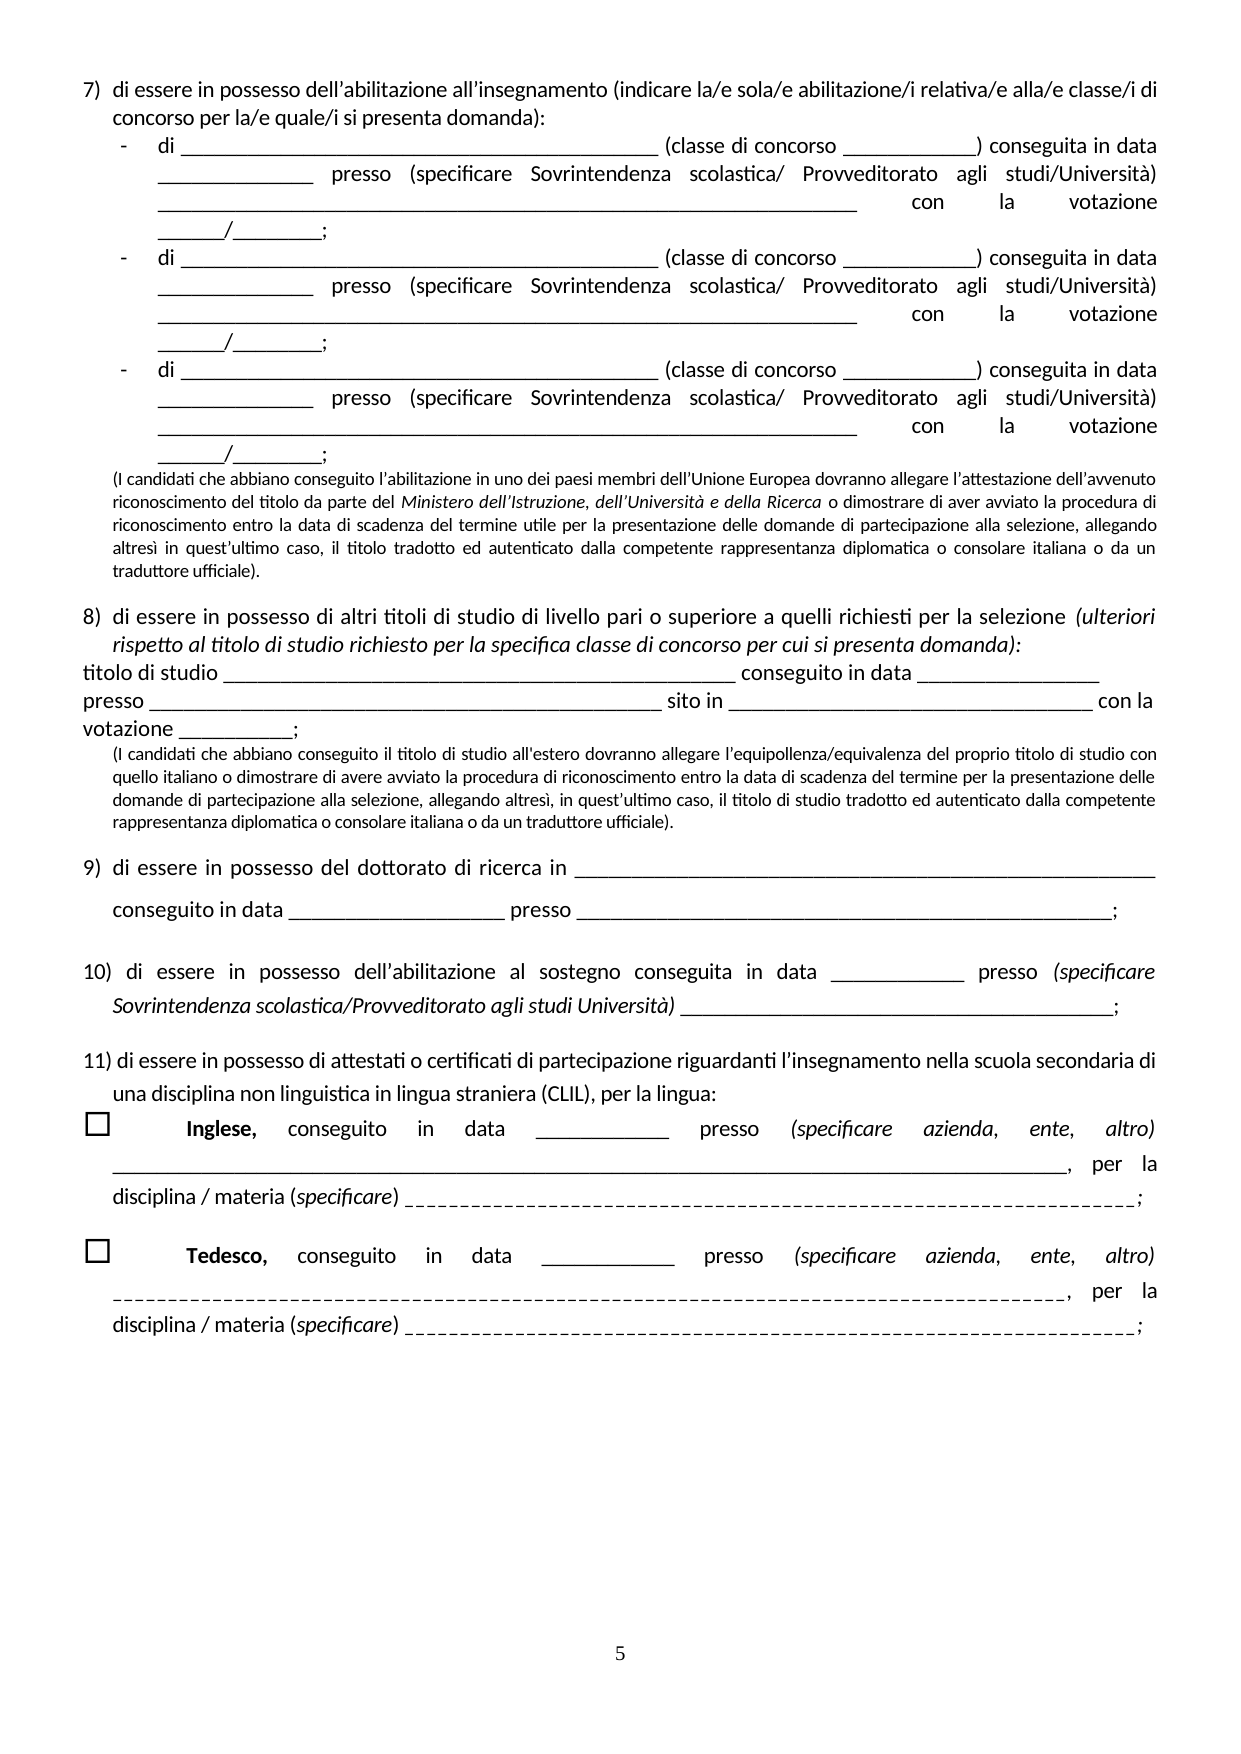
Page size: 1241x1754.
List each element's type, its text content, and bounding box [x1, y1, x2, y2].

text  Tedesco, conseguito in data ____________ presso (specificare azienda, ente, altro) ______________________________________________________________________________________, per la disciplina / materia (specificare) __________________________________________________________________; [83, 1241, 1157, 1338]
text 10) di essere in possesso dell’abilitazione al sostegno conseguita in data ____________ presso (specificare Sovrintendenza scolastica/Provveditorato agli studi Università) _______________________________________; [83, 957, 1157, 1019]
text titolo di studio _____________________________________________ conseguito in data ________________ presso _____________________________________________ sito in ________________________________ con la votazione __________; [83, 658, 1157, 742]
text 11) di essere in possesso di attestati o certificati di partecipazione riguardanti l’insegnamento nella scuola secondaria di una disciplina non linguistica in lingua straniera (CLIL), per la lingua: [83, 1046, 1157, 1107]
text 7) di essere in possesso dell’abilitazione all’insegnamento (indicare la/e sola/e abilitazione/i relativa/e alla/e classe/i di concorso per la/e quale/i si presenta domanda): [83, 75, 1157, 131]
text (I candidati che abbiano conseguito il titolo di studio all'estero dovranno allegare l’equipollenza/equivalenza del proprio titolo di studio con quello italiano o dimostrare di avere avviato la procedura di riconoscimento entro la data di scadenza del termine per la presentazione delle domande di partecipazione alla selezione, allegando altresì, in quest’ultimo caso, il titolo di studio tradotto ed autenticato dalla competente rappresentanza diplomatica o consolare italiana o da un traduttore ufficiale). [112, 742, 1157, 833]
list di ___________________________________________ (classe di concorso ____________) conseguita in data ______________ presso (specificare Sovrintendenza scolastica/ Provveditorato agli studi/Università) _______________________________________________________________ con la votazione ______/________; [120, 243, 1157, 355]
text (I candidati che abbiano conseguito l’abilitazione in uno dei paesi membri dell’Unione Europea dovranno allegare l’attestazione dell’avvenuto riconoscimento del titolo da parte del Ministero dell’Istruzione, dell’Università e della Ricerca o dimostrare di aver avviato la procedura di riconoscimento entro la data di scadenza del termine utile per la presentazione delle domande di partecipazione alla selezione, allegando altresì in quest’ultimo caso, il titolo tradotto ed autenticato dalla competente rappresentanza diplomatica o consolare italiana o da un traduttore ufficiale). [112, 467, 1157, 582]
text 9) di essere in possesso del dottorato di ricerca in ___________________________________________________ conseguito in data ___________________ presso _______________________________________________; [83, 853, 1157, 923]
text 8) di essere in possesso di altri titoli di studio di livello pari o superiore a quelli richiesti per la selezione (ulteriori rispetto al titolo di studio richiesto per la specifica classe di concorso per cui si presenta domanda): [83, 602, 1157, 658]
text  Inglese, conseguito in data ____________ presso (specificare azienda, ente, altro) ______________________________________________________________________________________, per la disciplina / materia (specificare) __________________________________________________________________; [83, 1113, 1157, 1210]
list di ___________________________________________ (classe di concorso ____________) conseguita in data ______________ presso (specificare Sovrintendenza scolastica/ Provveditorato agli studi/Università) _______________________________________________________________ con la votazione ______/________; [120, 131, 1157, 243]
list di ___________________________________________ (classe di concorso ____________) conseguita in data ______________ presso (specificare Sovrintendenza scolastica/ Provveditorato agli studi/Università) _______________________________________________________________ con la votazione ______/________; [120, 355, 1157, 467]
